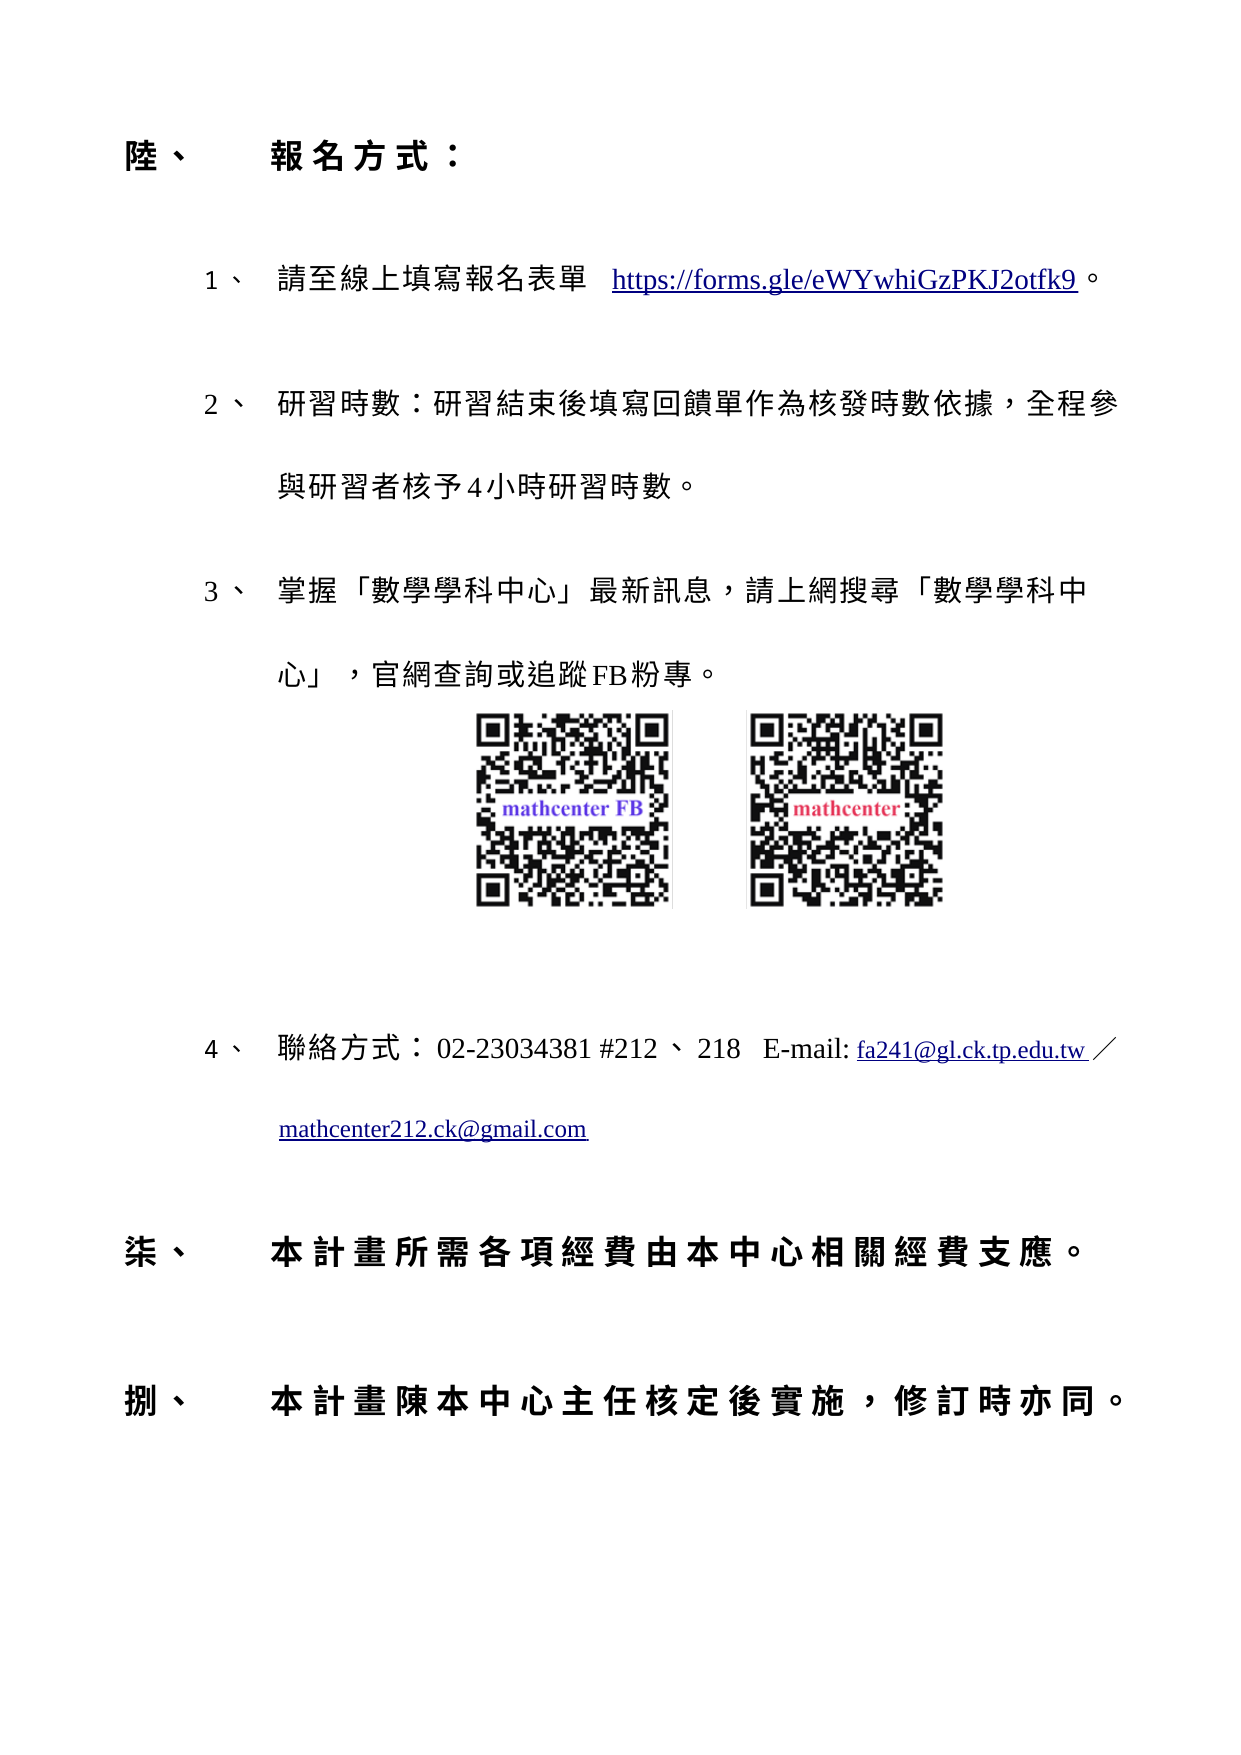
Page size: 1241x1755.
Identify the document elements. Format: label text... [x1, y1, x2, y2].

list 本計畫所需各項經費由本中心相關經費支應。 [120, 1168, 1120, 1293]
list 聯絡方式：02-23034381 #212、218 E-mail: fa241@gl.ck.tp.edu.tw／mathcenter212.ck@gmail.com [195, 962, 1120, 1150]
list 研習時數：研習結束後填寫回饋單作為核發時數依據，全程參與研習者核予4小時研習時數。 [195, 318, 1120, 506]
list 請至線上填寫報名表單 https://forms.gle/eWYwhiGzPKJ2otfk9。 [195, 193, 1120, 318]
list 本計畫陳本中心主任核定後實施，修訂時亦同。 [120, 1317, 1120, 1442]
list 報名方式： [120, 112, 1120, 175]
list 掌握「數學學科中心」最新訊息，請上網搜尋「數學學科中心」，官網查詢或追蹤FB粉專。 [195, 506, 1120, 693]
